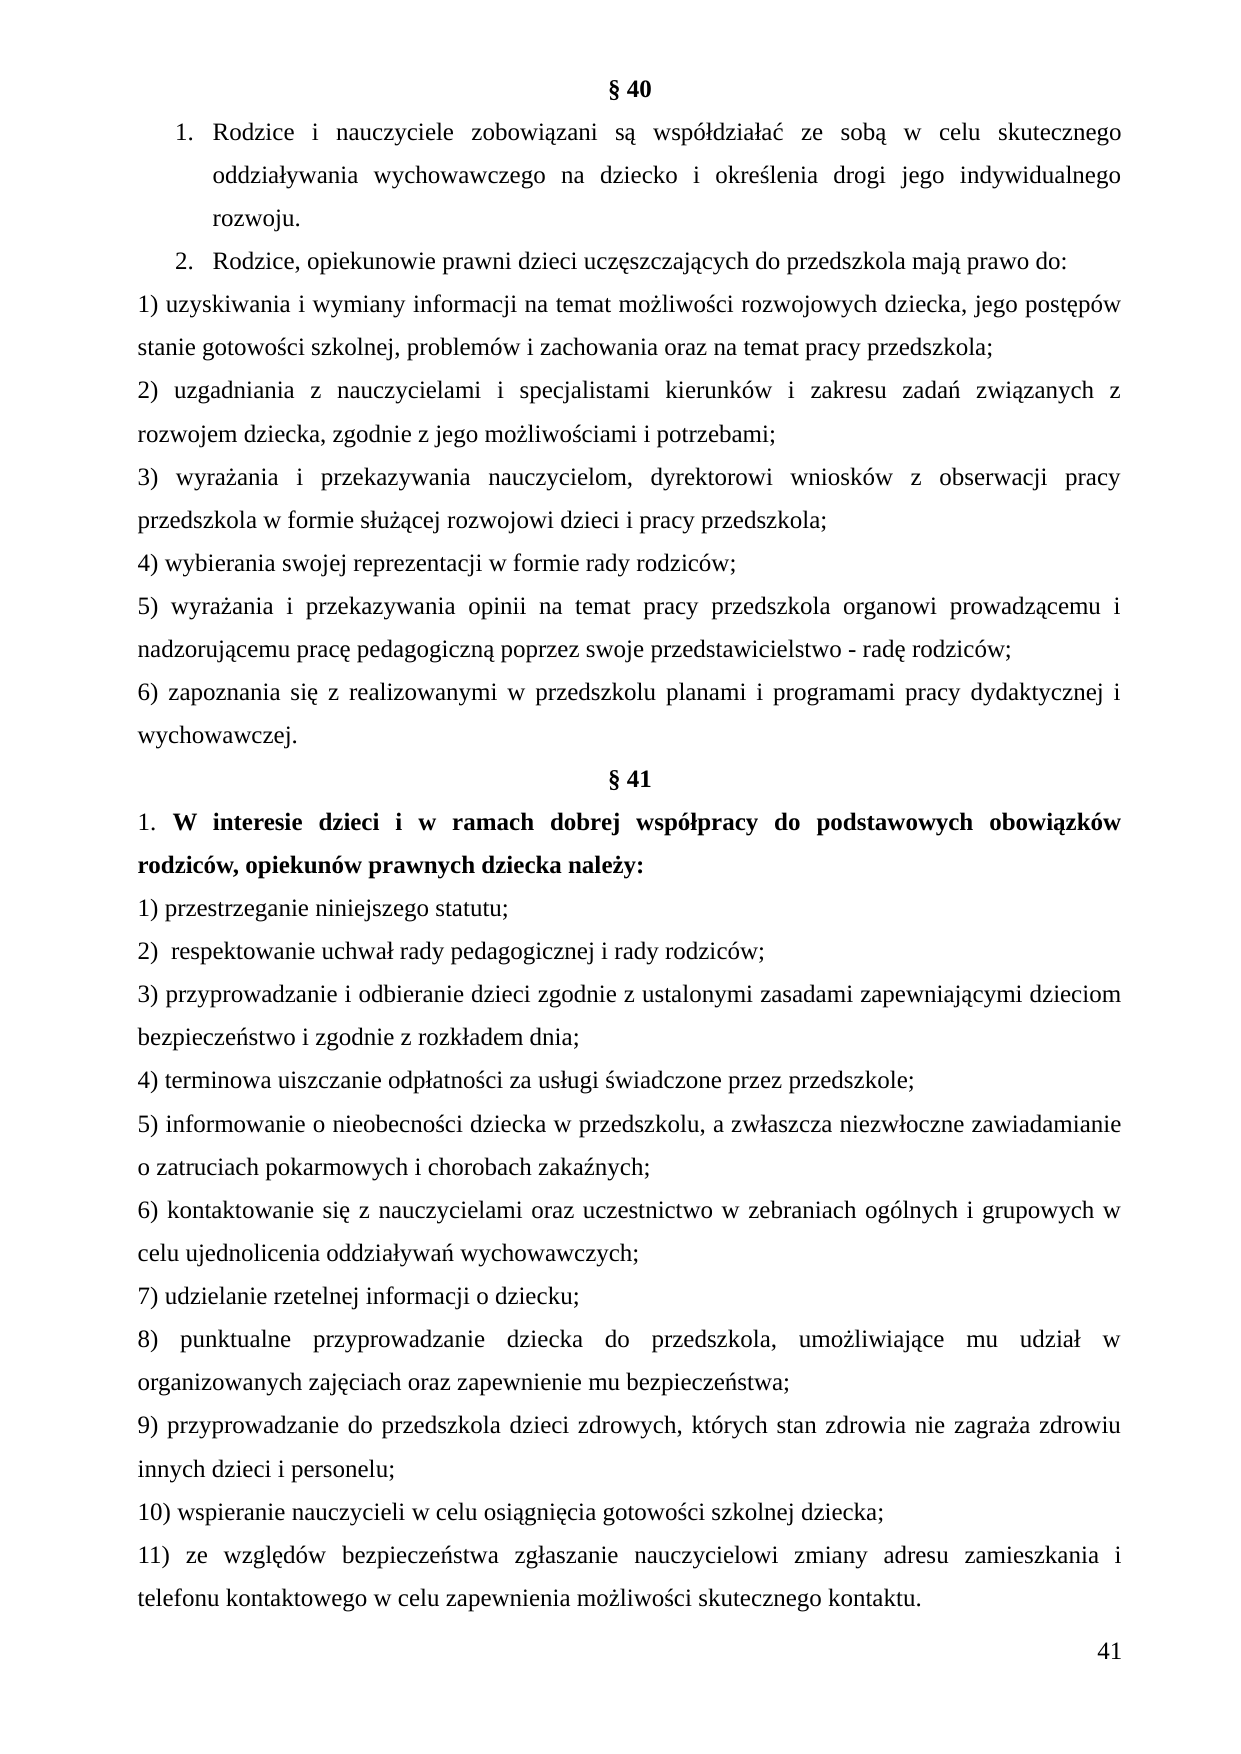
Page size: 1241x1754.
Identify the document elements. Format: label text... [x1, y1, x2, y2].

text 1) przestrzeganie niniejszego statutu; [137, 893, 1122, 922]
text 6) zapoznania się z realizowanymi w przedszkolu planami i programami pracy dydaktycznej i wychowawczej. [137, 677, 1122, 749]
text 8) punktualne przyprowadzanie dziecka do przedszkola, umożliwiające mu udział w organizowanych zajęciach oraz zapewnienie mu bezpieczeństwa; [137, 1324, 1122, 1396]
text 5) wyrażania i przekazywania opinii na temat pracy przedszkola organowi prowadzącemu i nadzorującemu pracę pedagogiczną poprzez swoje przedstawicielstwo - radę rodziców; [137, 591, 1122, 663]
text 3) przyprowadzanie i odbieranie dzieci zgodnie z ustalonymi zasadami zapewniającymi dzieciom bezpieczeństwo i zgodnie z rozkładem dnia; [137, 979, 1122, 1051]
text 9) przyprowadzanie do przedszkola dzieci zdrowych, których stan zdrowia nie zagraża zdrowiu innych dzieci i personelu; [137, 1411, 1122, 1482]
text 1) uzyskiwania i wymiany informacji na temat możliwości rozwojowych dziecka, jego postępów stanie gotowości szkolnej, problemów i zachowania oraz na temat pracy przedszkola; [137, 289, 1122, 361]
list Rodzice, opiekunowie prawni dzieci uczęszczających do przedszkola mają prawo do: [175, 246, 1122, 275]
text 7) udzielanie rzetelnej informacji o dziecku; [137, 1281, 1122, 1310]
text 1. W interesie dzieci i w ramach dobrej współpracy do podstawowych obowiązków rodziców, opiekunów prawnych dziecka należy: [137, 807, 1122, 879]
text 4) terminowa uiszczanie odpłatności za usługi świadczone przez przedszkole; [137, 1066, 1122, 1094]
text 11) ze względów bezpieczeństwa zgłaszanie nauczycielowi zmiany adresu zamieszkania i telefonu kontaktowego w celu zapewnienia możliwości skutecznego kontaktu. [137, 1540, 1122, 1612]
list Rodzice i nauczyciele zobowiązani są współdziałać ze sobą w celu skutecznego oddziaływania wychowawczego na dziecko i określenia drogi jego indywidualnego rozwoju. [175, 117, 1122, 232]
text § 40 [137, 74, 1122, 102]
text 4) wybierania swojej reprezentacji w formie rady rodziców; [137, 548, 1122, 577]
text § 41 [137, 764, 1122, 792]
text 10) wspieranie nauczycieli w celu osiągnięcia gotowości szkolnej dziecka; [137, 1497, 1122, 1526]
text 3) wyrażania i przekazywania nauczycielom, dyrektorowi wniosków z obserwacji pracy przedszkola w formie służącej rozwojowi dzieci i pracy przedszkola; [137, 462, 1122, 534]
text 5) informowanie o nieobecności dziecka w przedszkolu, a zwłaszcza niezwłoczne zawiadamianie o zatruciach pokarmowych i chorobach zakaźnych; [137, 1109, 1122, 1181]
text 2) respektowanie uchwał rady pedagogicznej i rady rodziców; [137, 936, 1122, 965]
text 2) uzgadniania z nauczycielami i specjalistami kierunków i zakresu zadań związanych z rozwojem dziecka, zgodnie z jego możliwościami i potrzebami; [137, 376, 1122, 447]
text 6) kontaktowanie się z nauczycielami oraz uczestnictwo w zebraniach ogólnych i grupowych w celu ujednolicenia oddziaływań wychowawczych; [137, 1195, 1122, 1267]
